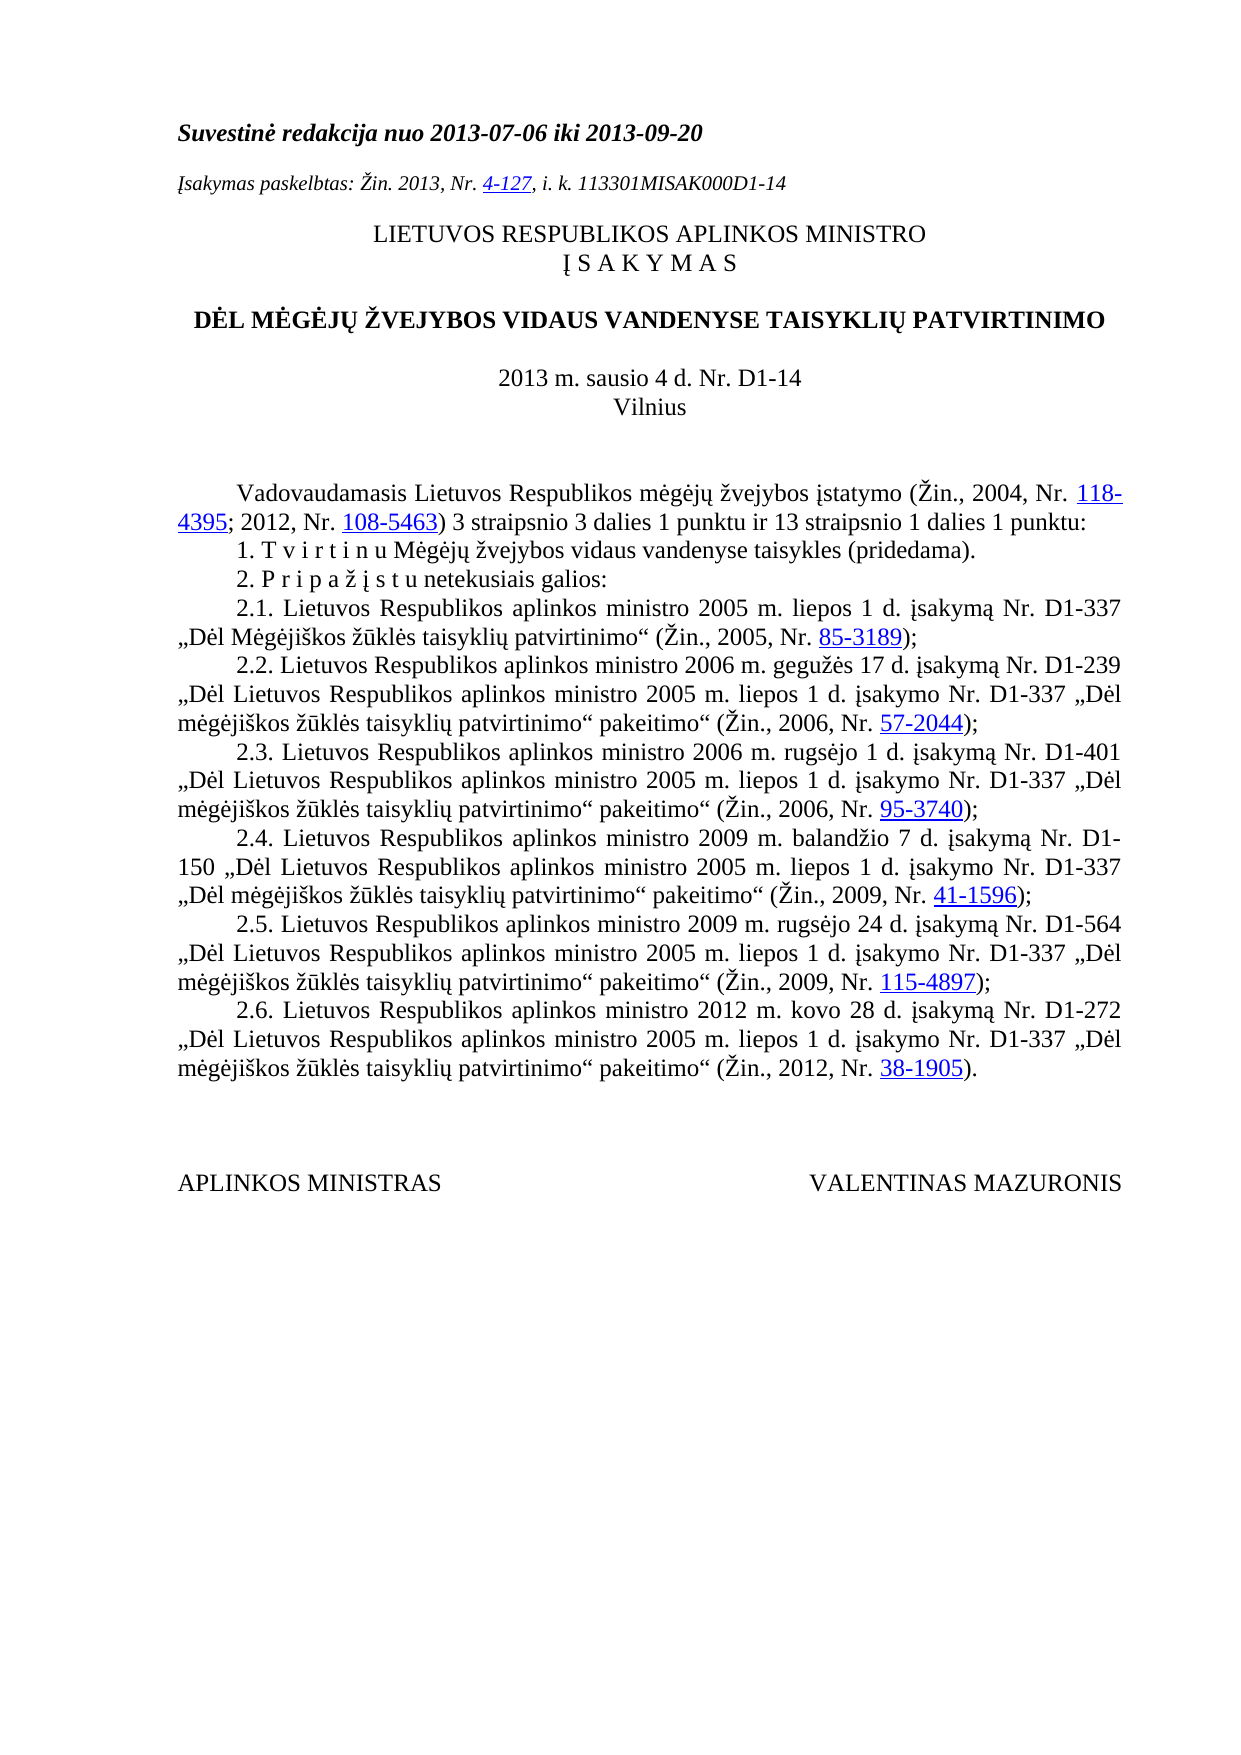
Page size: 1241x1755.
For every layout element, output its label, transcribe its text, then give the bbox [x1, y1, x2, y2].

text 2013 m. sausio 4 d. Nr. D1-14 [177, 363, 1122, 392]
text 2.6. Lietuvos Respublikos aplinkos ministro 2012 m. kovo 28 d. įsakymą Nr. D1-272 „Dėl Lietuvos Respublikos aplinkos ministro 2005 m. liepos 1 d. įsakymo Nr. D1-337 „Dėl mėgėjiškos žūklės taisyklių patvirtinimo“ pakeitimo“ (Žin., 2012, Nr. 38-1905). [177, 995, 1122, 1082]
text 2.5. Lietuvos Respublikos aplinkos ministro 2009 m. rugsėjo 24 d. įsakymą Nr. D1-564 „Dėl Lietuvos Respublikos aplinkos ministro 2005 m. liepos 1 d. įsakymo Nr. D1-337 „Dėl mėgėjiškos žūklės taisyklių patvirtinimo“ pakeitimo“ (Žin., 2009, Nr. 115-4897); [177, 909, 1122, 995]
text 2.1. Lietuvos Respublikos aplinkos ministro 2005 m. liepos 1 d. įsakymą Nr. D1-337 „Dėl Mėgėjiškos žūklės taisyklių patvirtinimo“ (Žin., 2005, Nr. 85-3189); [177, 593, 1122, 650]
text 2.2. Lietuvos Respublikos aplinkos ministro 2006 m. gegužės 17 d. įsakymą Nr. D1-239 „Dėl Lietuvos Respublikos aplinkos ministro 2005 m. liepos 1 d. įsakymo Nr. D1-337 „Dėl mėgėjiškos žūklės taisyklių patvirtinimo“ pakeitimo“ (Žin., 2006, Nr. 57-2044); [177, 650, 1122, 737]
text Į S A K Y M A S [177, 248, 1122, 277]
text DĖL MĖGĖJŲ ŽVEJYBOS VIDAUS VANDENYSE TAISYKLIŲ PATVIRTINIMO [177, 305, 1122, 334]
text Aplinkos ministras Valentinas Mazuronis [177, 1168, 1122, 1197]
text Vilnius [177, 392, 1122, 420]
text Vadovaudamasis Lietuvos Respublikos mėgėjų žvejybos įstatymo (Žin., 2004, Nr. 118-4395; 2012, Nr. 108-5463) 3 straipsnio 3 dalies 1 punktu ir 13 straipsnio 1 dalies 1 punktu: [177, 478, 1122, 535]
text Suvestinė redakcija nuo 2013-07-06 iki 2013-09-20 [177, 118, 1122, 147]
text Įsakymas paskelbtas: Žin. 2013, Nr. 4-127, i. k. 113301MISAK000D1-14 [177, 171, 1122, 195]
text 2. P r i p a ž į s t u netekusiais galios: [177, 564, 1122, 593]
text 1. T v i r t i n u Mėgėjų žvejybos vidaus vandenyse taisykles (pridedama). [177, 535, 1122, 564]
text 2.4. Lietuvos Respublikos aplinkos ministro 2009 m. balandžio 7 d. įsakymą Nr. D1-150 „Dėl Lietuvos Respublikos aplinkos ministro 2005 m. liepos 1 d. įsakymo Nr. D1-337 „Dėl mėgėjiškos žūklės taisyklių patvirtinimo“ pakeitimo“ (Žin., 2009, Nr. 41-1596); [177, 823, 1122, 909]
text 2.3. Lietuvos Respublikos aplinkos ministro 2006 m. rugsėjo 1 d. įsakymą Nr. D1-401 „Dėl Lietuvos Respublikos aplinkos ministro 2005 m. liepos 1 d. įsakymo Nr. D1-337 „Dėl mėgėjiškos žūklės taisyklių patvirtinimo“ pakeitimo“ (Žin., 2006, Nr. 95-3740); [177, 737, 1122, 823]
text LIETUVOS RESPUBLIKOS APLINKOS MINISTRO [177, 219, 1122, 248]
